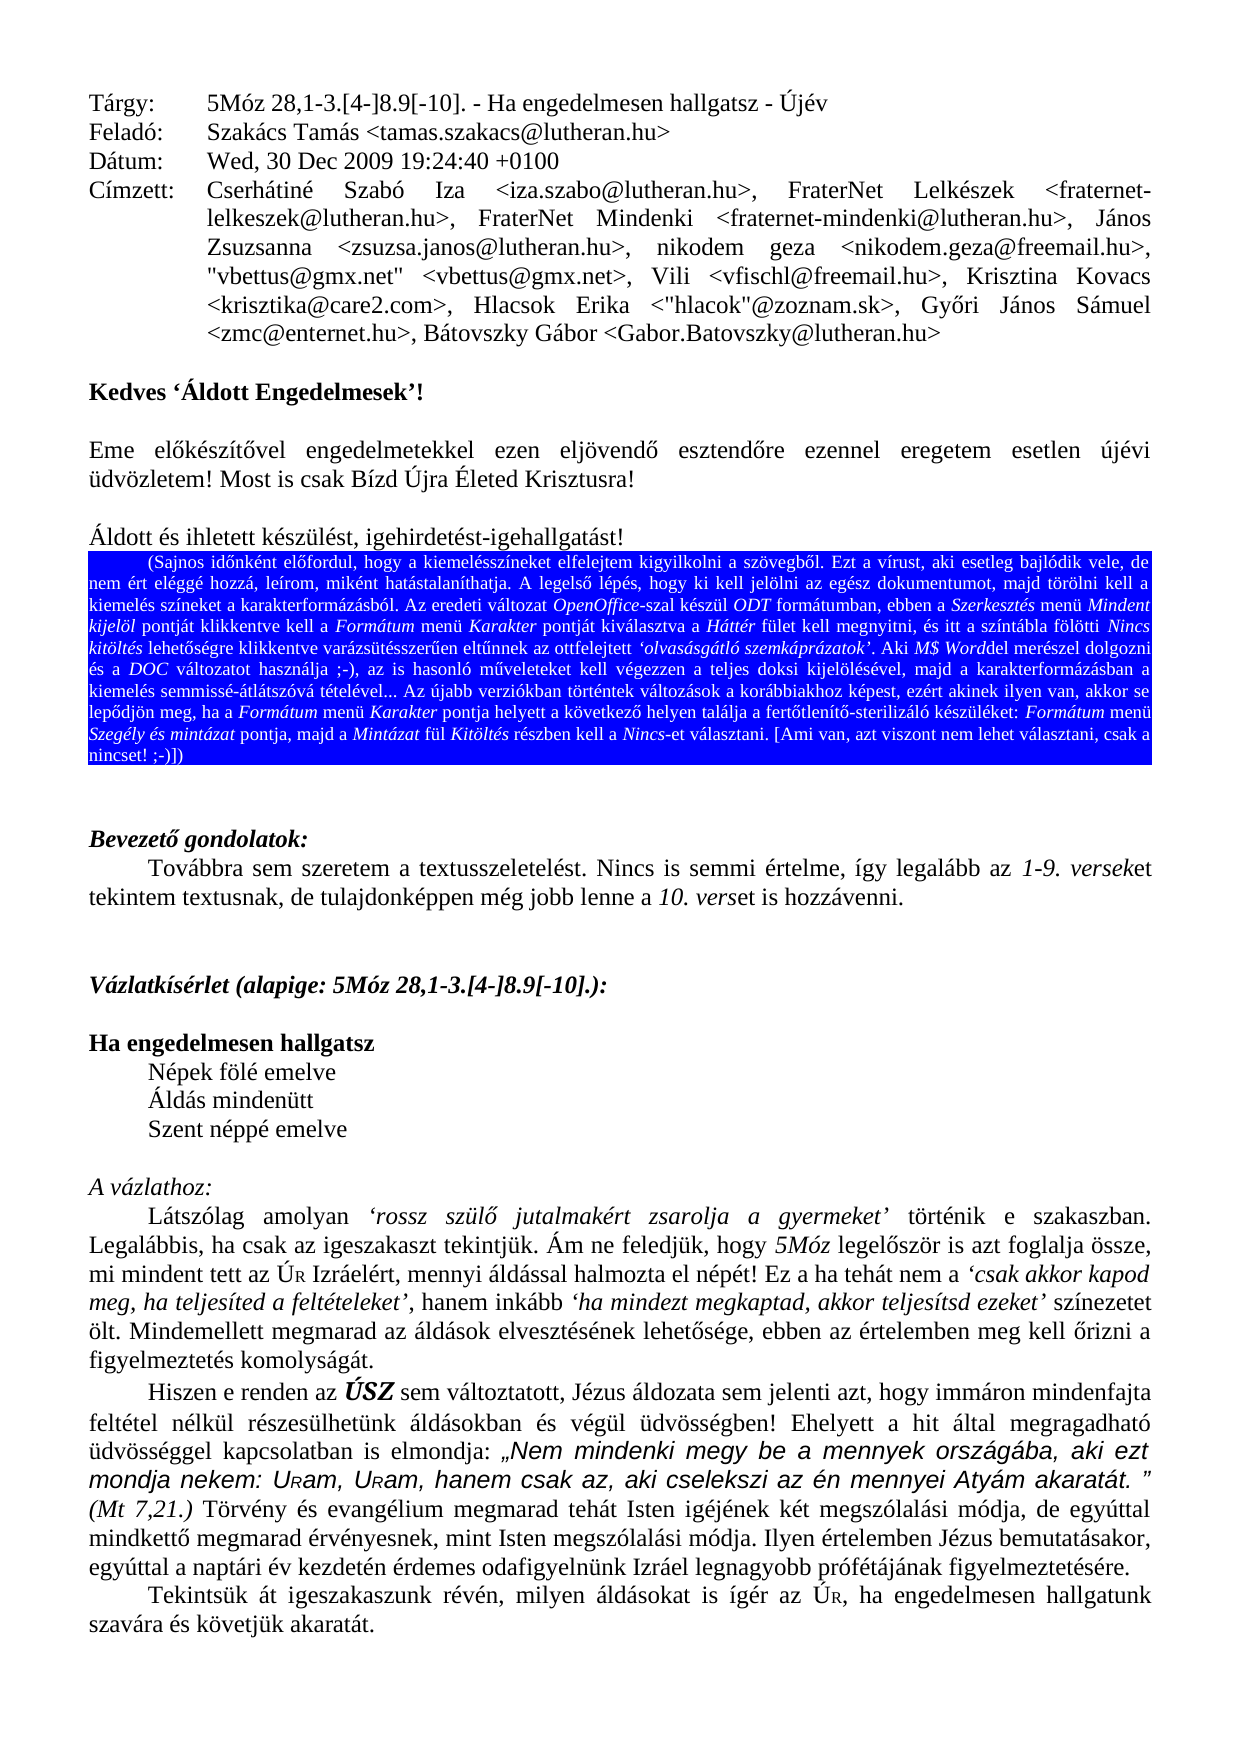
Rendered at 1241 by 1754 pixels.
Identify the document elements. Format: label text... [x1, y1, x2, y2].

text Látszólag amolyan ‘rossz szülő jutalmakért zsarolja a gyermeket’ történik e szakaszban. Legalábbis, ha csak az igeszakaszt tekintjük. Ám ne feledjük, hogy 5Móz legelőször is azt foglalja össze, mi mindent tett az Úr Izráelért, mennyi áldással halmozta el népét! Ez a ha tehát nem a ‘csak akkor kapod meg, ha teljesíted a feltételeket’, hanem inkább ‘ha mindezt megkaptad, akkor teljesítsd ezeket’ színezetet ölt. Mindemellett megmarad az áldások elvesztésének lehetősége, ebben az értelemben meg kell őrizni a figyelmeztetés komolyságát. [88, 1201, 1152, 1374]
text Áldott és ihletett készülést, igehirdetést-igehallgatást! [88, 522, 1152, 551]
text Szent néppé emelve [88, 1114, 1152, 1143]
text Bevezető gondolatok: [88, 824, 1152, 853]
text Tárgy: 5Móz 28,1-3.[4-]8.9[-10]. - Ha engedelmesen hallgatsz - Újév [88, 88, 1152, 117]
text Eme előkészítővel engedelmetekkel ezen eljövendő esztendőre ezennel eregetem esetlen újévi üdvözletem! Most is csak Bízd Újra Életed Krisztusra! [88, 435, 1152, 492]
text Ha engedelmesen hallgatsz [88, 1028, 1152, 1057]
text Vázlatkísérlet (alapige: 5Móz 28,1-3.[4-]8.9[-10].): [88, 970, 1152, 998]
text A vázlathoz: [88, 1172, 1152, 1201]
text Feladó: Szakács Tamás <tamas.szakacs@lutheran.hu> [88, 117, 1152, 146]
text Népek fölé emelve [88, 1057, 1152, 1085]
text Dátum: Wed, 30 Dec 2009 19:24:40 +0100 [88, 146, 1152, 175]
text Áldás mindenütt [88, 1085, 1152, 1114]
text Tekintsük át igeszakaszunk révén, milyen áldásokat is ígér az Úr, ha engedelmesen hallgatunk szavára és követjük akaratát. [88, 1580, 1152, 1638]
text Továbbra sem szeretem a textusszeletelést. Nincs is semmi értelme, így legalább az 1-9. verseket tekintem textusnak, de tulajdonképpen még jobb lenne a 10. verset is hozzávenni. [88, 853, 1152, 911]
subtitle Kedves ‘Áldott Engedelmesek’! [88, 377, 1152, 406]
text (Sajnos időnként előfordul, hogy a kiemelésszíneket elfelejtem kigyilkolni a szövegből. Ezt a vírust, aki esetleg bajlódik vele, de nem ért eléggé hozzá, leírom, miként hatástalaníthatja. A legelső lépés, hogy ki kell jelölni az egész dokumentumot, majd törölni kell a kiemelés színeket a karakterformázásból. Az eredeti változat OpenOffice-szal készül ODT formátumban, ebben a Szerkesztés menü Mindent kijelöl pontját klikkentve kell a Formátum menü Karakter pontját kiválasztva a Háttér fület kell megnyitni, és itt a színtábla fölötti Nincs kitöltés lehetőségre klikkentve varázsütésszerűen eltűnnek az ottfelejtett ‘olvasásgátló szemkáprázatok’. Aki M$ Worddel merészel dolgozni és a DOC változatot használja ;‑), az is hasonló műveleteket kell végezzen a teljes doksi kijelölésével, majd a karakterformázásban a kiemelés semmissé-átlátszóvá tételével... Az újabb verziókban történtek változások a korábbiakhoz képest, ezért akinek ilyen van, akkor se lepődjön meg, ha a Formátum menü Karakter pontja helyett a következő helyen találja a fertőtlenítő-sterilizáló készüléket: Formátum menü Szegély és mintázat pontja, majd a Mintázat fül Kitöltés részben kell a Nincs-et választani. [Ami van, azt viszont nem lehet választani, csak a nincset! ;‑)]) [88, 551, 1152, 765]
text Címzett: Cserhátiné Szabó Iza <iza.szabo@lutheran.hu>, FraterNet Lelkészek <fraternet-lelkeszek@lutheran.hu>, FraterNet Mindenki <fraternet-mindenki@lutheran.hu>, János Zsuzsanna <zsuzsa.janos@lutheran.hu>, nikodem geza <nikodem.geza@freemail.hu>, "vbettus@gmx.net" <vbettus@gmx.net>, Vili <vfischl@freemail.hu>, Krisztina Kovacs <krisztika@care2.com>, Hlacsok Erika <"hlacok"@zoznam.sk>, Győri János Sámuel <zmc@enternet.hu>, Bátovszky Gábor <Gabor.Batovszky@lutheran.hu> [88, 175, 1152, 347]
text Hiszen e renden az ÚSZ sem változtatott, Jézus áldozata sem jelenti azt, hogy immáron mindenfajta feltétel nélkül részesülhetünk áldásokban és végül üdvösségben! Ehelyett a hit által megragadható üdvösséggel kapcsolatban is elmondja: „Nem mindenki megy be a mennyek országába, aki ezt mondja nekem: Uram, Uram, hanem csak az, aki cselekszi az én mennyei Atyám akaratát. ” (Mt 7,21.) Törvény és evangélium megmarad tehát Isten igéjének két megszólalási módja, de egyúttal mindkettő megmarad érvényesnek, mint Isten megszólalási módja. Ilyen értelemben Jézus bemutatásakor, egyúttal a naptári év kezdetén érdemes odafigyelnünk Izráel legnagyobb prófétájának figyelmeztetésére. [88, 1374, 1152, 1580]
